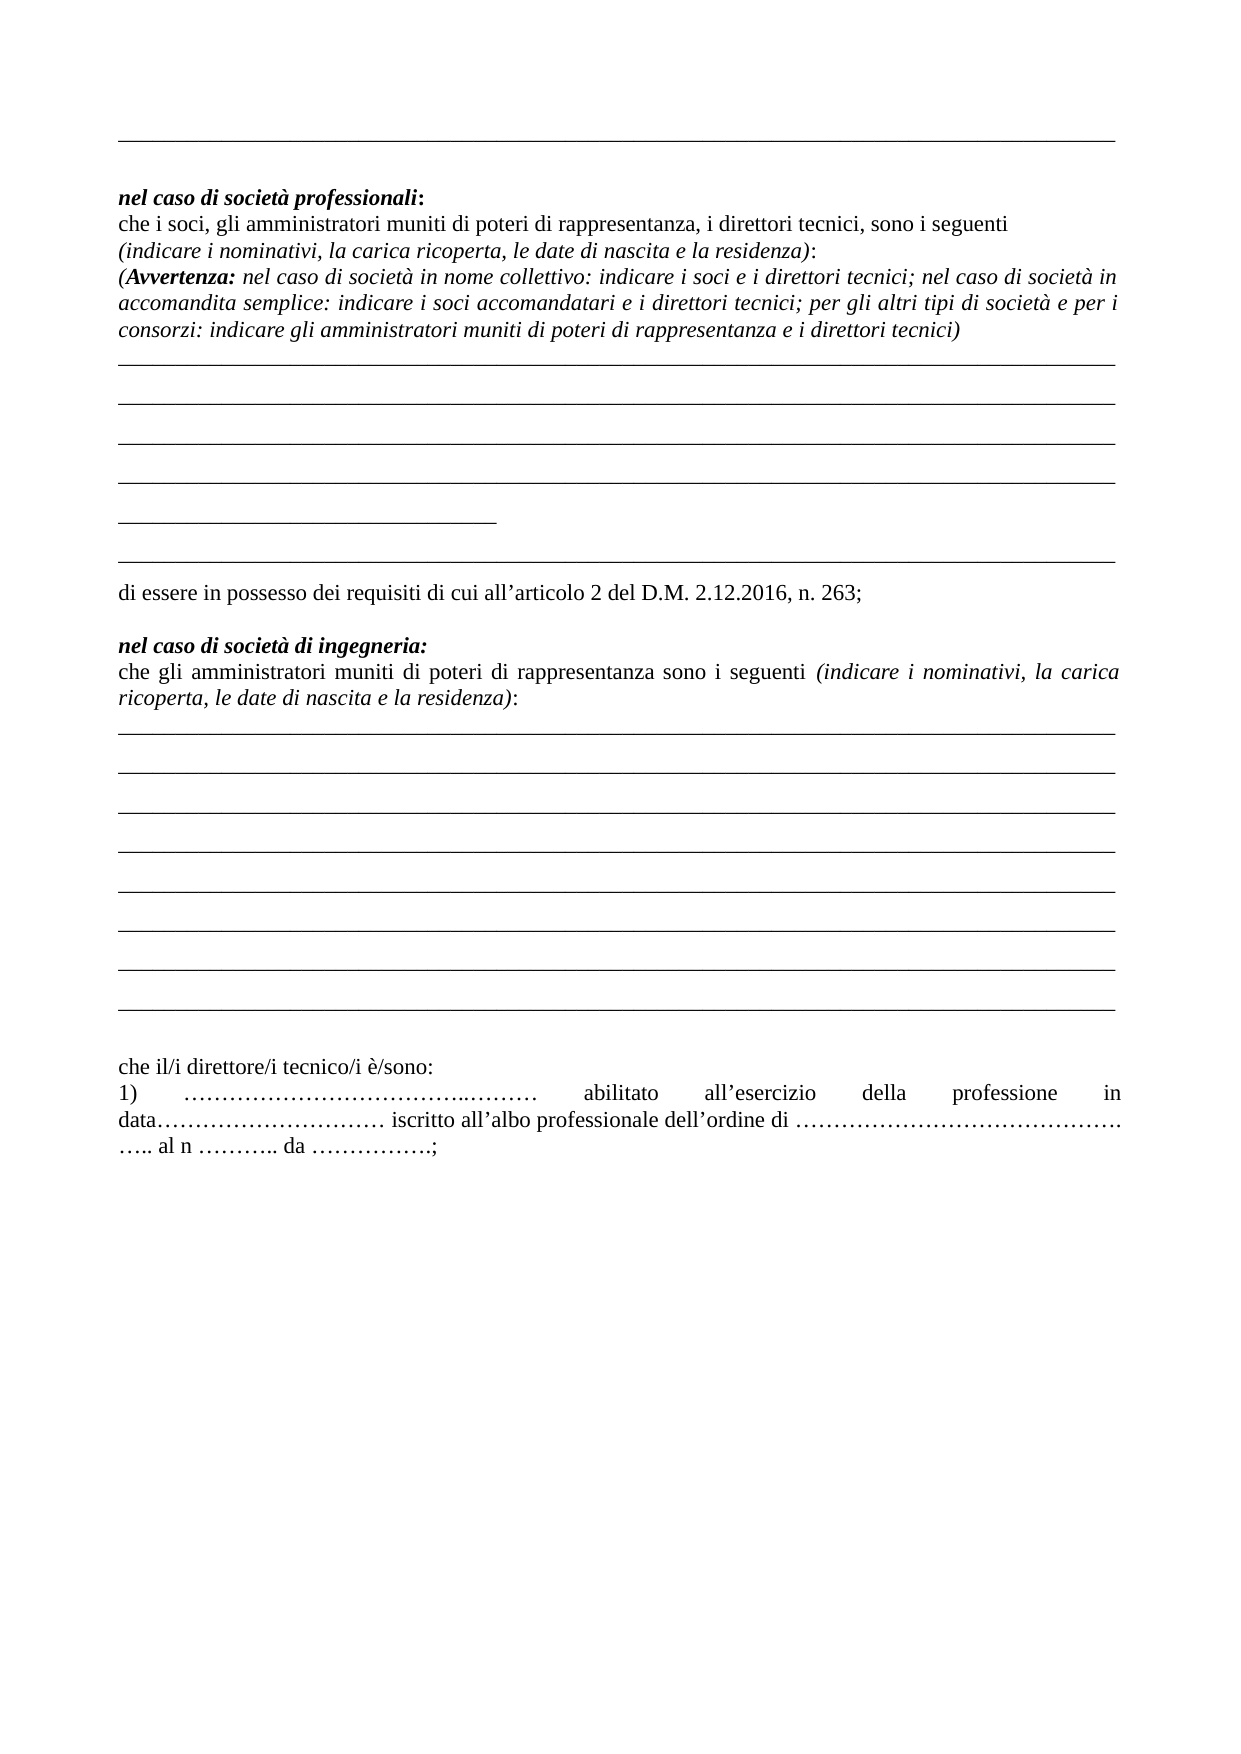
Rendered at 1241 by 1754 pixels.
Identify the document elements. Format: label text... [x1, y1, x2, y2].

text (indicare i nominativi, la carica ricoperta, le date di nascita e la residenza): [118, 237, 1122, 263]
text che gli amministratori muniti di poteri di rappresentanza sono i seguenti (indicare i nominativi, la carica ricoperta, le date di nascita e la residenza): [118, 658, 1122, 711]
text _______________________________________________________________________________________ [118, 539, 1122, 566]
text che il/i direttore/i tecnico/i è/sono: [118, 1053, 1122, 1079]
text nel caso di società di ingegneria: [118, 632, 1122, 658]
text (Avvertenza: nel caso di società in nome collettivo: indicare i soci e i direttori tecnici; nel caso di società in accomandita semplice: indicare i soci accomandatari e i direttori tecnici; per gli altri tipi di società e per i consorzi: indicare gli amministratori muniti di poteri di rappresentanza e i direttori tecnici) [118, 263, 1122, 342]
text _____________________________________________________________________________________________________________________________________________________________________________________________________________________________________________________________________________________________________________________________________________________________________________________________ [118, 342, 1122, 526]
text ____________________________________________________________________________________________________________________________________________________________________________________________________________________________________________________________________________________________________________________________________________________________ [118, 711, 1122, 856]
text _______________________________________________________________________________________ [118, 118, 1122, 144]
text di essere in possesso dei requisiti di cui all’articolo 2 del D.M. 2.12.2016, n. 263; [118, 579, 1122, 605]
text ____________________________________________________________________________________________________________________________________________________________________________________________________________________________________________________________________________________________________________________________________________________________ [118, 869, 1122, 1013]
text 1) ………………………………..……… abilitato all’esercizio della professione in data………………………… iscritto all’albo professionale dell’ordine di …………………………………….….. al n ……….. da …………….; [118, 1079, 1122, 1158]
text nel caso di società professionali: [118, 184, 1122, 210]
text che i soci, gli amministratori muniti di poteri di rappresentanza, i direttori tecnici, sono i seguenti [118, 210, 1122, 237]
